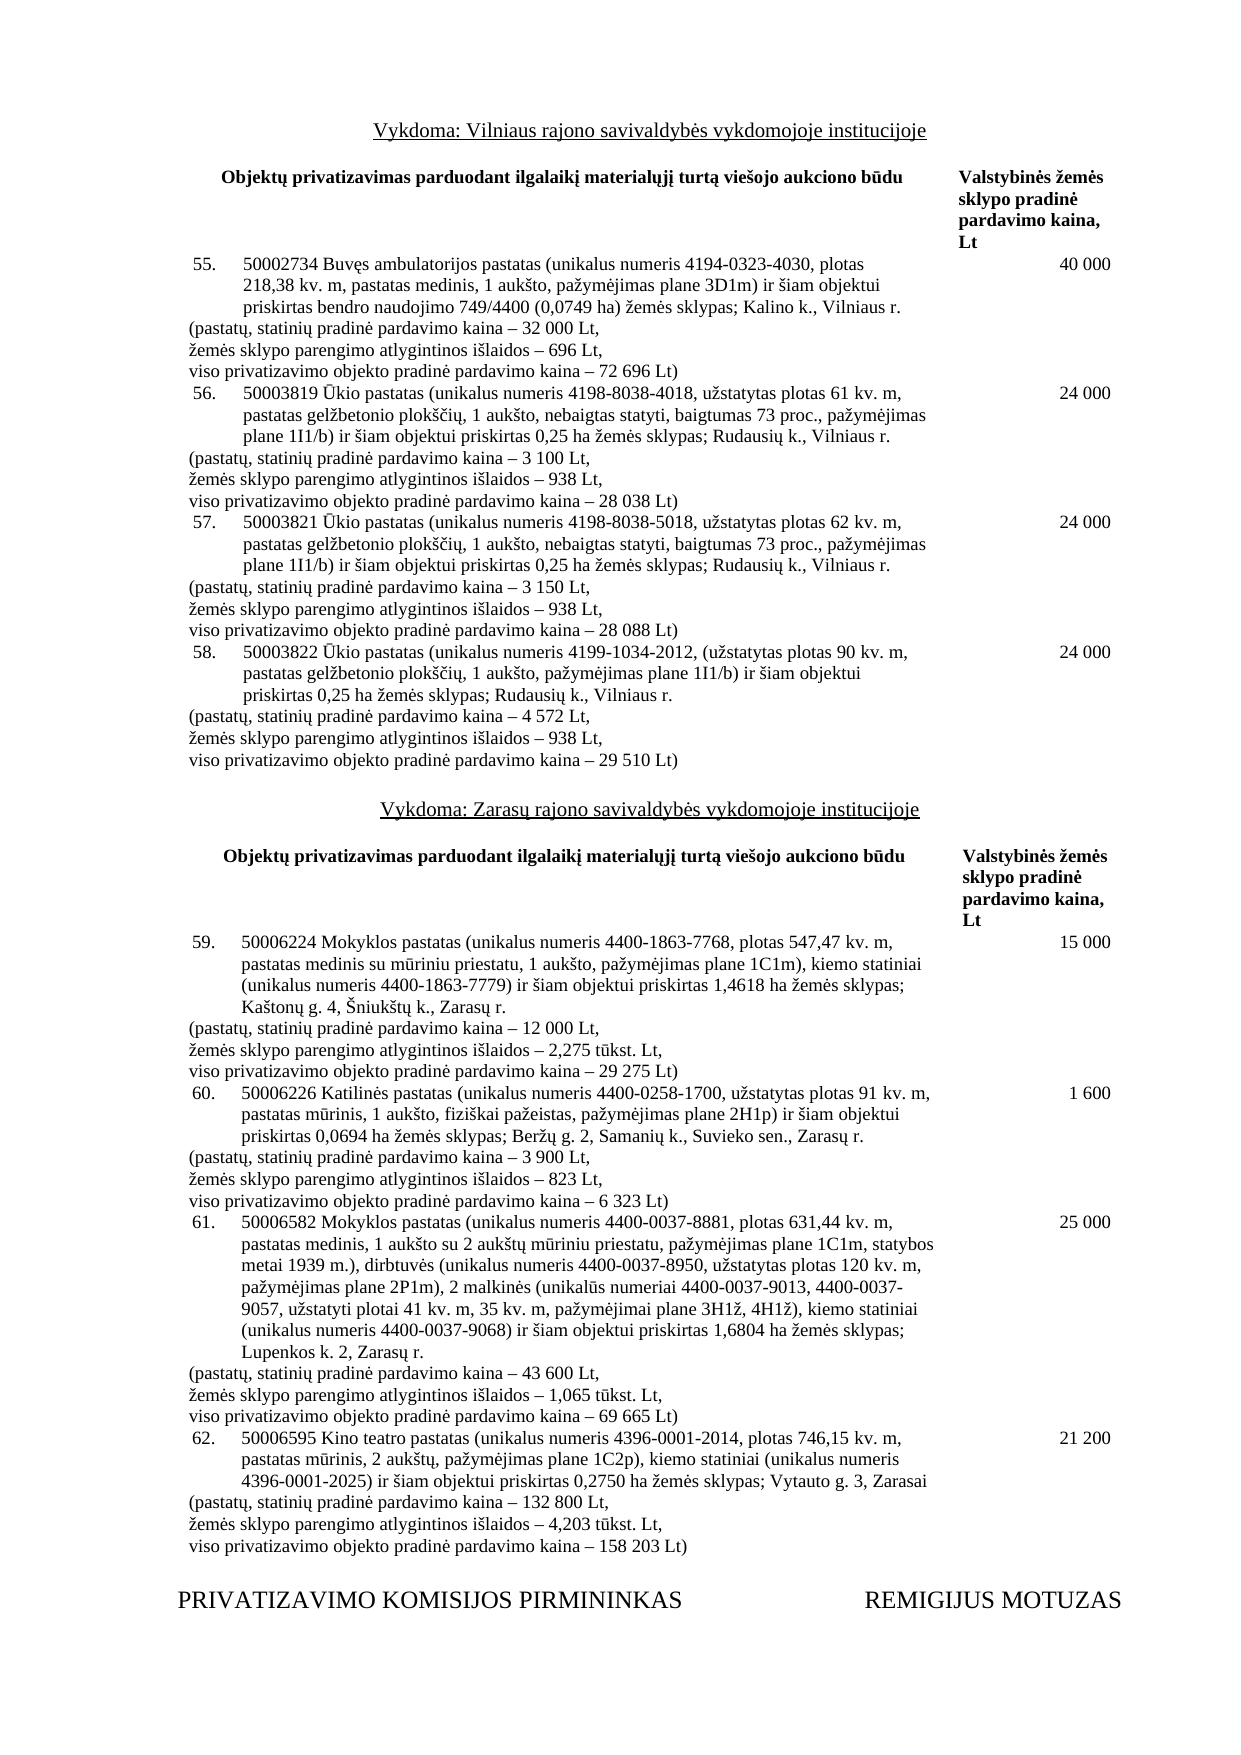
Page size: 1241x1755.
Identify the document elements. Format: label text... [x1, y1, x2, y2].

table_cell 24 000 [947, 382, 1122, 447]
table_cell [951, 1146, 1122, 1211]
table_cell 61. [177, 1211, 230, 1362]
table_cell 40 000 [947, 253, 1122, 317]
table_cell (pastatų, statinių pradinė pardavimo kaina – 3 100 Lt, žemės sklypo parengimo atlygintinos išlaidos – 938 Lt, viso privatizavimo objekto pradinė pardavimo kaina – 28 038 Lt) [177, 447, 947, 511]
table_cell 56. [177, 382, 232, 447]
table_cell (pastatų, statinių pradinė pardavimo kaina – 32 000 Lt, žemės sklypo parengimo atlygintinos išlaidos – 696 Lt, viso privatizavimo objekto pradinė pardavimo kaina – 72 696 Lt) [177, 317, 947, 382]
table_header Objektų privatizavimas parduodant ilgalaikį materialųjį turtą viešojo aukciono būdu [177, 845, 951, 931]
table_cell 24 000 [947, 511, 1122, 576]
table_header Valstybinės žemės sklypo pradinė pardavimo kaina, Lt [951, 845, 1122, 931]
table_cell (pastatų, statinių pradinė pardavimo kaina – 12 000 Lt, žemės sklypo parengimo atlygintinos išlaidos – 2,275 tūkst. Lt, viso privatizavimo objekto pradinė pardavimo kaina – 29 275 Lt) [177, 1017, 951, 1082]
table_header Objektų privatizavimas parduodant ilgalaikį materialųjį turtą viešojo aukciono būdu [177, 166, 947, 252]
table_cell 60. [177, 1082, 230, 1146]
table_cell (pastatų, statinių pradinė pardavimo kaina – 43 600 Lt, žemės sklypo parengimo atlygintinos išlaidos – 1,065 tūkst. Lt, viso privatizavimo objekto pradinė pardavimo kaina – 69 665 Lt) [177, 1362, 951, 1427]
table_cell (pastatų, statinių pradinė pardavimo kaina – 3 900 Lt, žemės sklypo parengimo atlygintinos išlaidos – 823 Lt, viso privatizavimo objekto pradinė pardavimo kaina – 6 323 Lt) [177, 1146, 951, 1211]
table_cell (pastatų, statinių pradinė pardavimo kaina – 4 572 Lt, žemės sklypo parengimo atlygintinos išlaidos – 938 Lt, viso privatizavimo objekto pradinė pardavimo kaina – 29 510 Lt) [177, 705, 947, 770]
table_cell 50006595 Kino teatro pastatas (unikalus numeris 4396-0001-2014, plotas 746,15 kv. m, pastatas mūrinis, 2 aukštų, pažymėjimas plane 1C2p), kiemo statiniai (unikalus numeris 4396-0001-2025) ir šiam objektui priskirtas 0,2750 ha žemės sklypas; Vytauto g. 3, Zarasai [230, 1427, 951, 1491]
table_cell [947, 447, 1122, 511]
table_cell [947, 317, 1122, 382]
table_cell [947, 705, 1122, 770]
table_cell 50006224 Mokyklos pastatas (unikalus numeris 4400-1863-7768, plotas 547,47 kv. m, pastatas medinis su mūriniu priestatu, 1 aukšto, pažymėjimas plane 1C1m), kiemo statiniai (unikalus numeris 4400-1863-7779) ir šiam objektui priskirtas 1,4618 ha žemės sklypas; Kaštonų g. 4, Šniukštų k., Zarasų r. [230, 931, 951, 1017]
text Privatizavimo komisijos pirmininkas Remigijus Motuzas [177, 1585, 1122, 1614]
table_cell 59. [177, 931, 230, 1017]
table_cell 25 000 [951, 1211, 1122, 1362]
table_cell (pastatų, statinių pradinė pardavimo kaina – 3 150 Lt, žemės sklypo parengimo atlygintinos išlaidos – 938 Lt, viso privatizavimo objekto pradinė pardavimo kaina – 28 088 Lt) [177, 576, 947, 641]
table_cell 58. [177, 641, 232, 705]
table_cell 50003821 Ūkio pastatas (unikalus numeris 4198-8038-5018, užstatytas plotas 62 kv. m, pastatas gelžbetonio plokščių, 1 aukšto, nebaigtas statyti, baigtumas 73 proc., pažymėjimas plane 1I1/b) ir šiam objektui priskirtas 0,25 ha žemės sklypas; Rudausių k., Vilniaus r. [232, 511, 947, 576]
table_cell 15 000 [951, 931, 1122, 1017]
table_cell 57. [177, 511, 232, 576]
table_cell 21 200 [951, 1427, 1122, 1491]
table_cell 50003822 Ūkio pastatas (unikalus numeris 4199-1034-2012, (užstatytas plotas 90 kv. m, pastatas gelžbetonio plokščių, 1 aukšto, pažymėjimas plane 1I1/b) ir šiam objektui priskirtas 0,25 ha žemės sklypas; Rudausių k., Vilniaus r. [232, 641, 947, 705]
text Vykdoma: Zarasų rajono savivaldybės vykdomojoje institucijoje [177, 796, 1122, 821]
table_cell [947, 576, 1122, 641]
table_cell 24 000 [947, 641, 1122, 705]
table_cell 50003819 Ūkio pastatas (unikalus numeris 4198-8038-4018, užstatytas plotas 61 kv. m, pastatas gelžbetonio plokščių, 1 aukšto, nebaigtas statyti, baigtumas 73 proc., pažymėjimas plane 1I1/b) ir šiam objektui priskirtas 0,25 ha žemės sklypas; Rudausių k., Vilniaus r. [232, 382, 947, 447]
table_cell 50006226 Katilinės pastatas (unikalus numeris 4400-0258-1700, užstatytas plotas 91 kv. m, pastatas mūrinis, 1 aukšto, fiziškai pažeistas, pažymėjimas plane 2H1p) ir šiam objektui priskirtas 0,0694 ha žemės sklypas; Beržų g. 2, Samanių k., Suvieko sen., Zarasų r. [230, 1082, 951, 1146]
table_cell 55. [177, 253, 232, 317]
text Vykdoma: Vilniaus rajono savivaldybės vykdomojoje institucijoje [177, 118, 1122, 142]
table_cell [951, 1017, 1122, 1082]
table_cell 50002734 Buvęs ambulatorijos pastatas (unikalus numeris 4194-0323-4030, plotas 218,38 kv. m, pastatas medinis, 1 aukšto, pažymėjimas plane 3D1m) ir šiam objektui priskirtas bendro naudojimo 749/4400 (0,0749 ha) žemės sklypas; Kalino k., Vilniaus r. [232, 253, 947, 317]
table_cell 1 600 [951, 1082, 1122, 1146]
table_cell 50006582 Mokyklos pastatas (unikalus numeris 4400-0037-8881, plotas 631,44 kv. m, pastatas medinis, 1 aukšto su 2 aukštų mūriniu priestatu, pažymėjimas plane 1C1m, statybos metai 1939 m.), dirbtuvės (unikalus numeris 4400-0037-8950, užstatytas plotas 120 kv. m, pažymėjimas plane 2P1m), 2 malkinės (unikalūs numeriai 4400-0037-9013, 4400-0037-9057, užstatyti plotai 41 kv. m, 35 kv. m, pažymėjimai plane 3H1ž, 4H1ž), kiemo statiniai (unikalus numeris 4400-0037-9068) ir šiam objektui priskirtas 1,6804 ha žemės sklypas; Lupenkos k. 2, Zarasų r. [230, 1211, 951, 1362]
table_header Valstybinės žemės sklypo pradinė pardavimo kaina, Lt [947, 166, 1122, 252]
table_cell (pastatų, statinių pradinė pardavimo kaina – 132 800 Lt, žemės sklypo parengimo atlygintinos išlaidos – 4,203 tūkst. Lt, viso privatizavimo objekto pradinė pardavimo kaina – 158 203 Lt) [177, 1491, 951, 1556]
table_cell [951, 1362, 1122, 1427]
table_cell [951, 1491, 1122, 1556]
table_cell 62. [177, 1427, 230, 1491]
